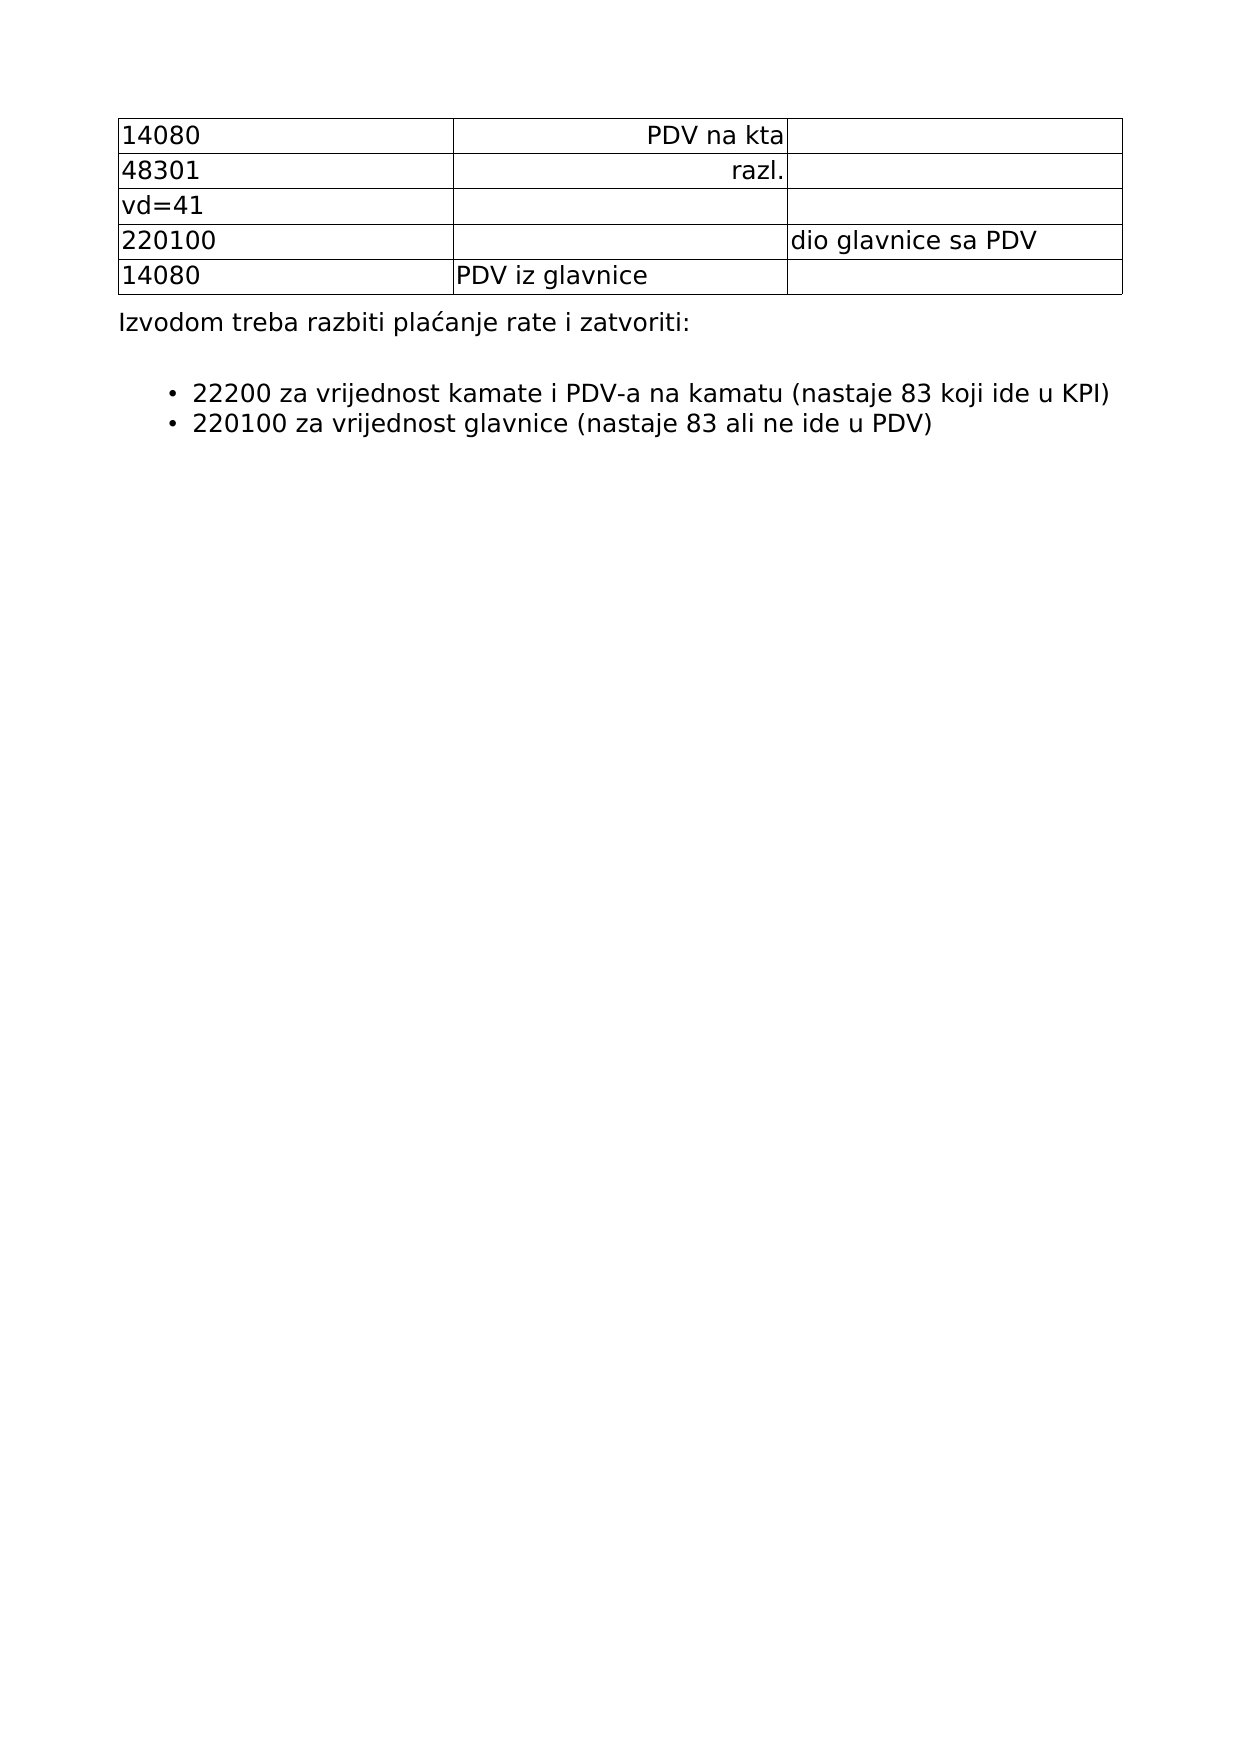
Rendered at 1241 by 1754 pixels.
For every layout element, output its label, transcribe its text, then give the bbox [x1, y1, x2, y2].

table_cell razl. [454, 154, 787, 188]
list 220100 za vrijednost glavnice (nastaje 83 ali ne ide u PDV) [177, 409, 1122, 438]
table_cell dio glavnice sa PDV [788, 225, 1122, 258]
text Izvodom treba razbiti plaćanje rate i zatvoriti: [118, 308, 1122, 338]
table_cell 14080 [119, 119, 453, 153]
table_cell [788, 119, 1122, 153]
list 22200 za vrijednost kamate i PDV-a na kamatu (nastaje 83 koji ide u KPI) [177, 380, 1122, 409]
table_cell 14080 [119, 260, 453, 294]
table_cell 220100 [119, 225, 453, 258]
table_cell PDV na kta [454, 119, 787, 153]
table_cell [788, 260, 1122, 294]
table_cell vd=41 [119, 189, 453, 223]
table_cell [454, 189, 787, 223]
table_cell [454, 225, 787, 258]
table_cell PDV iz glavnice [454, 260, 787, 294]
table_cell 48301 [119, 154, 453, 188]
table_cell [788, 154, 1122, 188]
table_cell [788, 189, 1122, 223]
